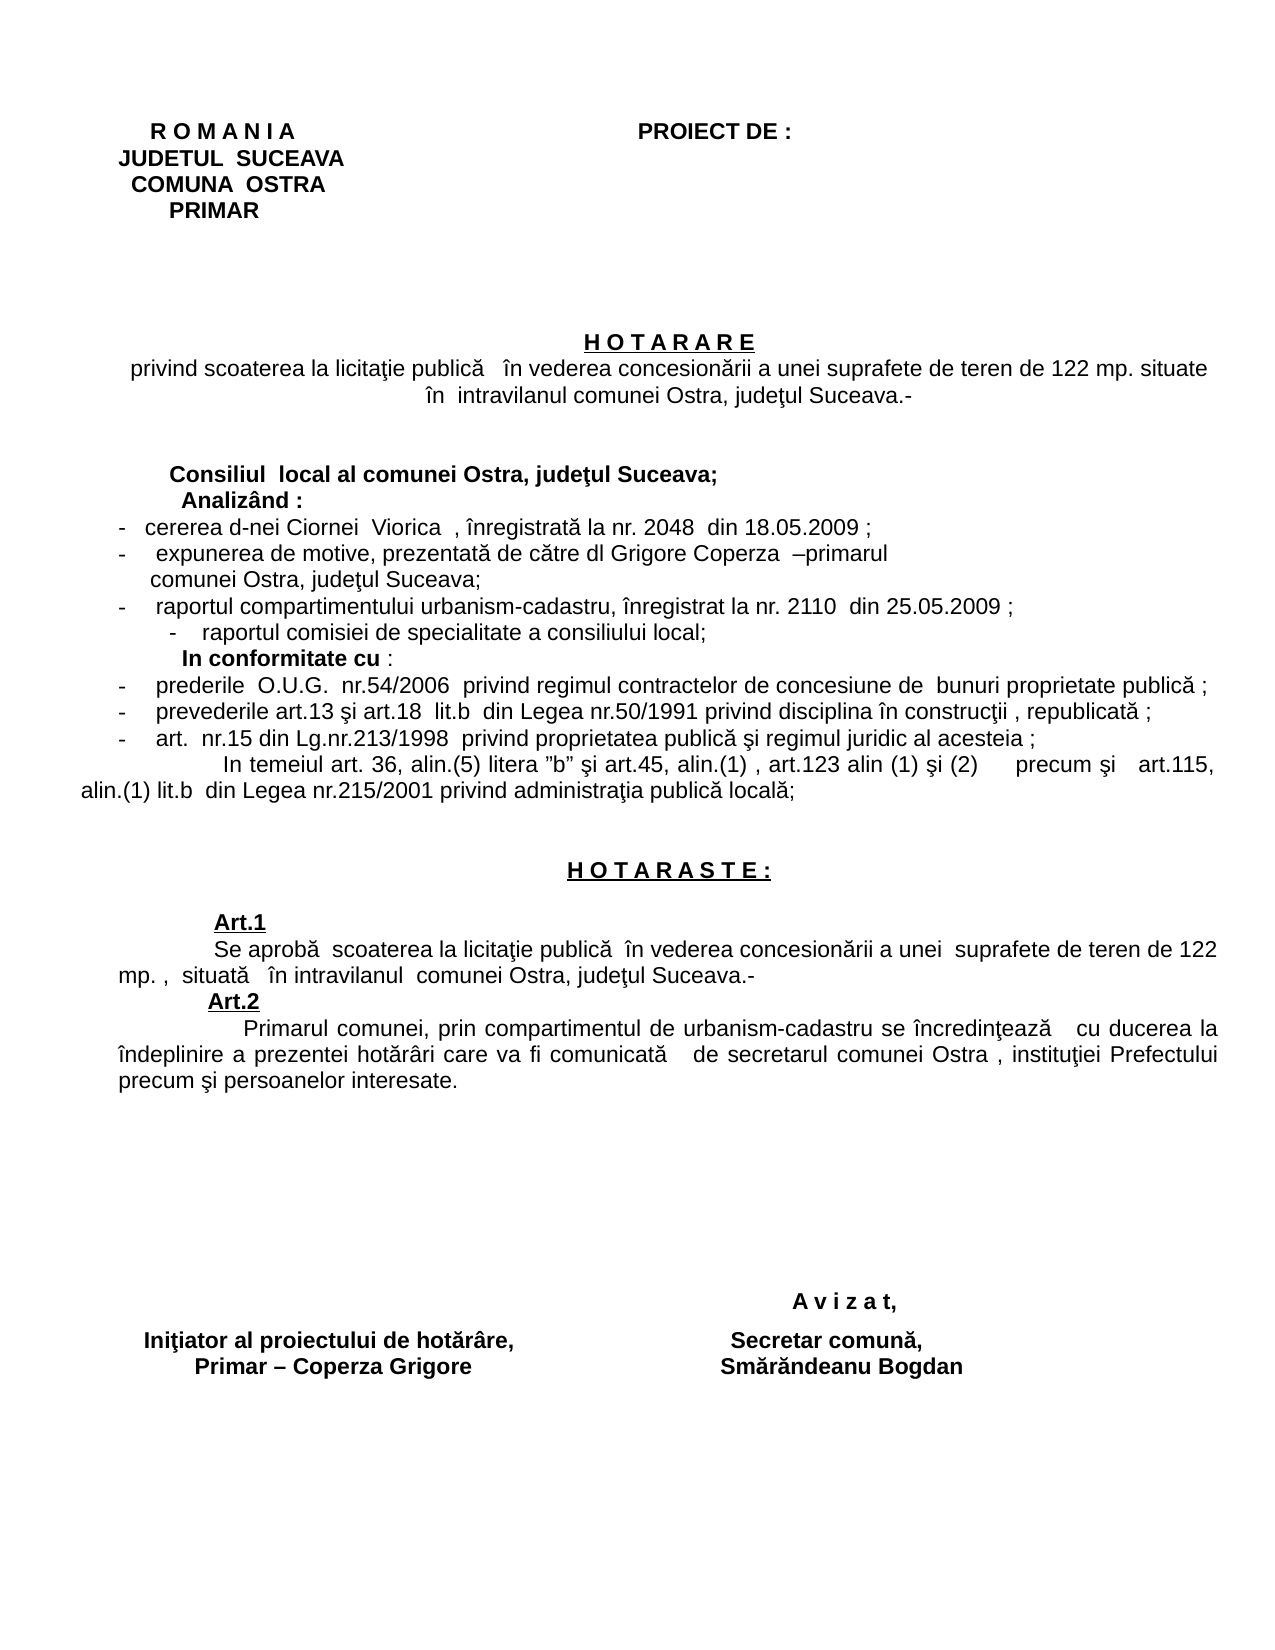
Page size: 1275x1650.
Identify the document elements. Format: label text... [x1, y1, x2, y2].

text R O M A N I A PROIECT DE : [118, 118, 1220, 144]
text PRIMAR [118, 197, 1220, 223]
text Art.1 [118, 909, 1220, 936]
text In conformitate cu : [118, 645, 1220, 672]
text Iniţiator al proiectului de hotărâre, Secretar comună, [118, 1327, 1241, 1353]
text Se aprobă scoaterea la licitaţie publică în vederea concesionării a unei suprafete de teren de 122 mp. , situată în intravilanul comunei Ostra, judeţul Suceava.- [118, 936, 1220, 988]
text Consiliul local al comunei Ostra, judeţul Suceava; [118, 461, 1220, 487]
list art. nr.15 din Lg.nr.213/1998 privind proprietatea publică şi regimul juridic al acesteia ; [118, 725, 1220, 751]
list prevederile art.13 şi art.18 lit.b din Legea nr.50/1991 privind disciplina în construcţii , republicată ; [118, 698, 1220, 725]
list prederile O.U.G. nr.54/2006 privind regimul contractelor de concesiune de bunuri proprietate publică ; [118, 672, 1220, 698]
text Primar – Coperza Grigore Smărăndeanu Bogdan [118, 1353, 1220, 1379]
list raportul compartimentului urbanism-cadastru, înregistrat la nr. 2110 din 25.05.2009 ; [118, 593, 1220, 619]
text COMUNA OSTRA [118, 171, 1220, 197]
text - raportul comisiei de specialitate a consiliului local; [118, 619, 1220, 645]
text Primarul comunei, prin compartimentul de urbanism-cadastru se încredinţează cu ducerea la îndeplinire a prezentei hotărâri care va fi comunicată de secretarul comunei Ostra , instituţiei Prefectului precum şi persoanelor interesate. [118, 1015, 1220, 1094]
list expunerea de motive, prezentată de către dl Grigore Coperza –primarul [118, 540, 1220, 566]
subtitle JUDETUL SUCEAVA [118, 144, 1220, 171]
text privind scoaterea la licitaţie publică în vederea concesionării a unei suprafete de teren de 122 mp. situate în intravilanul comunei Ostra, judeţul Suceava.- [118, 355, 1220, 408]
text H O T A R A S T E : [118, 857, 1220, 883]
text A v i z a t, [118, 1288, 1241, 1314]
text - cererea d-nei Ciornei Viorica , înregistrată la nr. 2048 din 18.05.2009 ; [118, 513, 1220, 540]
text In temeiul art. 36, alin.(5) litera ”b” şi art.45, alin.(1) , art.123 alin (1) şi (2) precum şi art.115, alin.(1) lit.b din Legea nr.215/2001 privind administraţia publică locală; [81, 751, 1220, 804]
text H O T A R A R E [118, 329, 1220, 355]
text Art.2 [118, 988, 1220, 1015]
text comunei Ostra, judeţul Suceava; [118, 566, 1220, 593]
text Analizând : [118, 487, 1220, 513]
